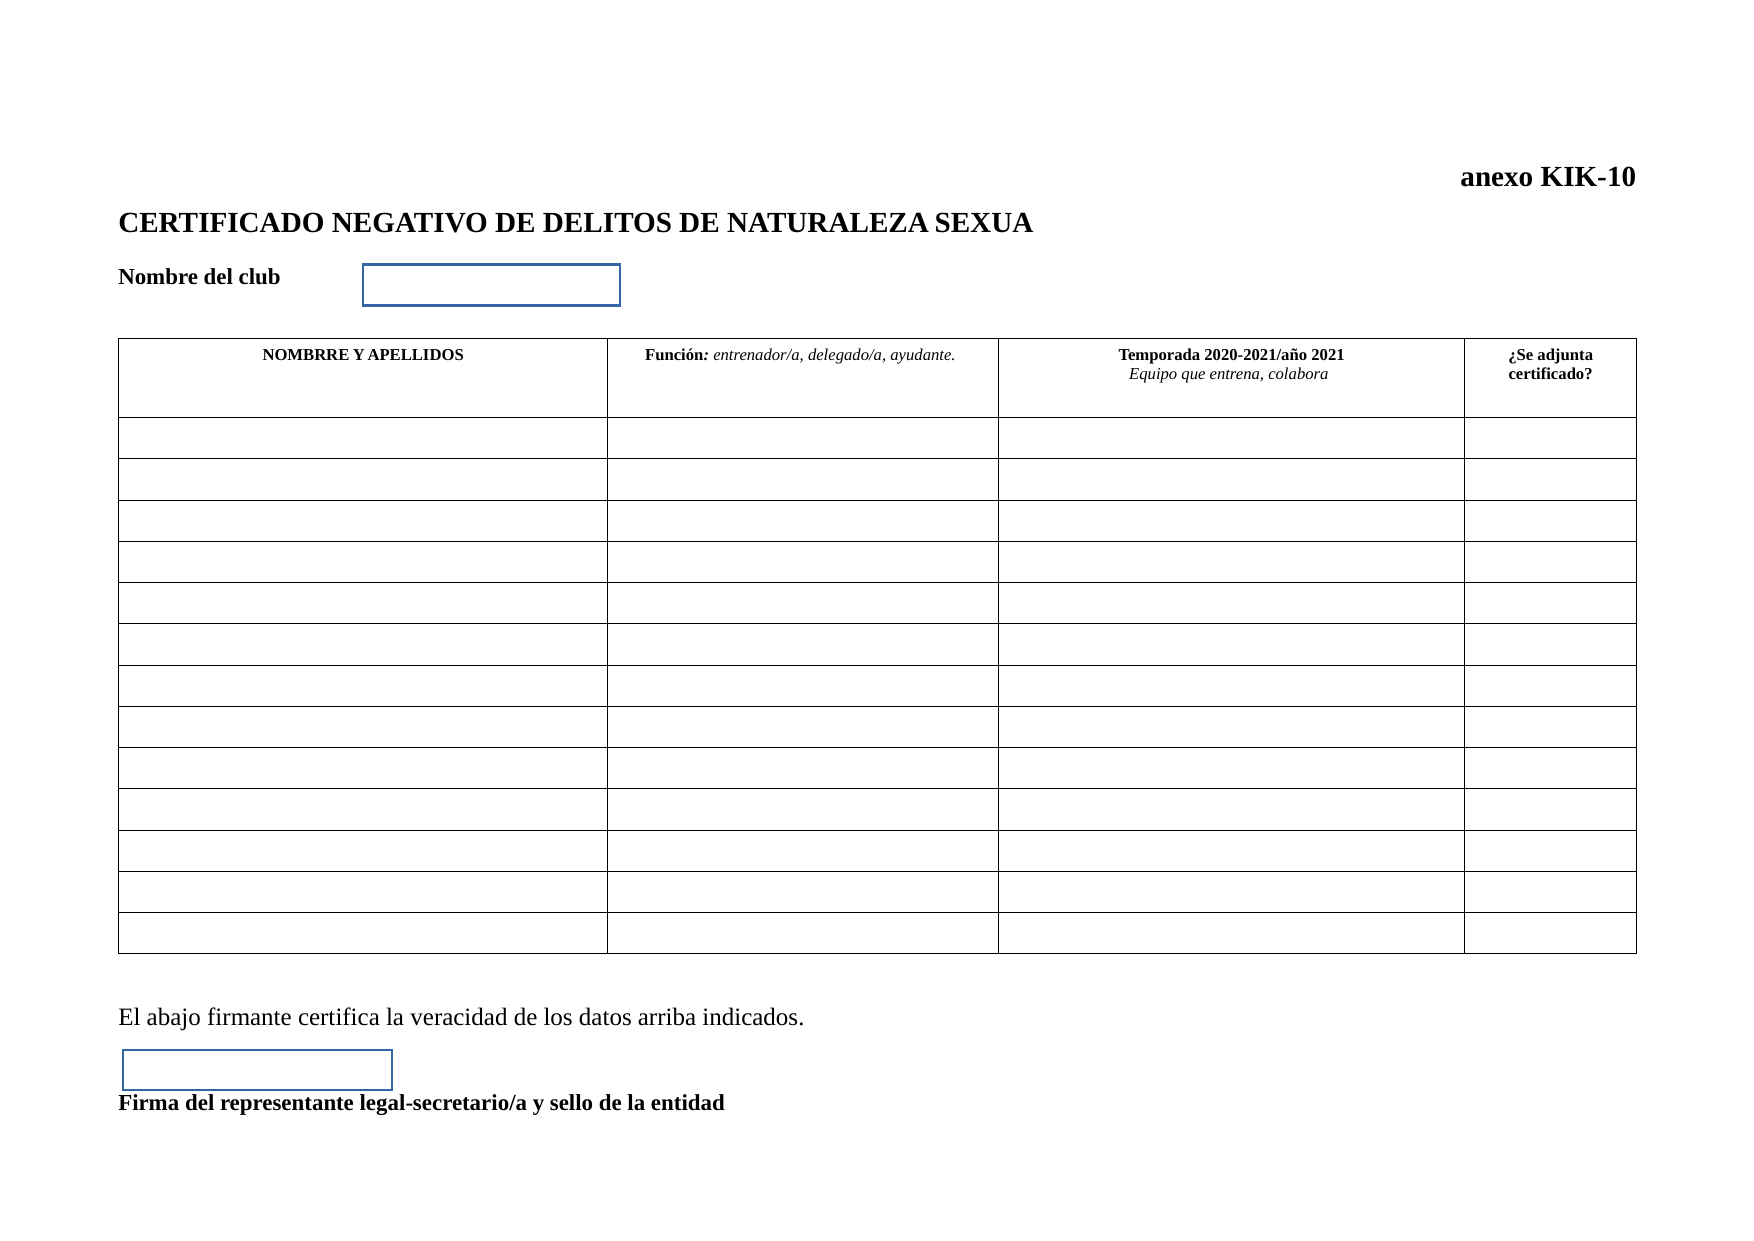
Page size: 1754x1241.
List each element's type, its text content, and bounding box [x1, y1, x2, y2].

table_cell [999, 501, 1464, 541]
table_cell [999, 707, 1464, 747]
table_header ¿Se adjunta certificado? [1465, 339, 1636, 417]
table_cell [608, 459, 998, 499]
table_cell [608, 418, 998, 458]
table_cell [999, 666, 1464, 706]
table_cell [1465, 418, 1636, 458]
table_cell [1465, 542, 1636, 582]
table_cell [999, 831, 1464, 871]
table_cell [999, 418, 1464, 458]
table_cell [1465, 789, 1636, 829]
table_cell [999, 789, 1464, 829]
text El abajo firmante certifica la veracidad de los datos arriba indicados. [118, 1002, 1636, 1031]
table_cell [119, 748, 607, 788]
table_cell [608, 872, 998, 912]
table_cell [1465, 831, 1636, 871]
table_cell [999, 748, 1464, 788]
table_cell [1465, 624, 1636, 664]
table_cell [119, 913, 607, 953]
table_header NOMBRRE Y APELLIDOS [119, 339, 607, 417]
table_cell [608, 707, 998, 747]
table_cell [608, 913, 998, 953]
table_cell [999, 459, 1464, 499]
table_cell [119, 872, 607, 912]
table_cell [119, 624, 607, 664]
table_cell [999, 913, 1464, 953]
table_cell [1465, 666, 1636, 706]
text Firma del representante legal-secretario/a y sello de la entidad [118, 1089, 1636, 1115]
table_cell [608, 624, 998, 664]
table_header Función: entrenador/a, delegado/a, ayudante. [608, 339, 998, 417]
table_cell [1465, 583, 1636, 623]
table_cell [608, 583, 998, 623]
table_cell [999, 583, 1464, 623]
table_cell [999, 624, 1464, 664]
table_cell [608, 542, 998, 582]
table_cell [119, 666, 607, 706]
table_cell [1465, 459, 1636, 499]
table_cell [119, 831, 607, 871]
table_header Temporada 2020-2021/año 2021 Equipo que entrena, colabora [999, 339, 1464, 417]
table_cell [119, 542, 607, 582]
text Nombre del club [118, 263, 362, 289]
text anexo KIK-10 [118, 159, 1636, 193]
table_cell [608, 748, 998, 788]
table_cell [119, 583, 607, 623]
text [621, 263, 1636, 289]
table_cell [608, 789, 998, 829]
table_cell [608, 831, 998, 871]
text [364, 266, 619, 289]
table_cell [119, 459, 607, 499]
table_cell [1465, 913, 1636, 953]
table_cell [119, 501, 607, 541]
table_cell [119, 418, 607, 458]
table_cell [1465, 748, 1636, 788]
table_cell [1465, 707, 1636, 747]
table_cell [1465, 872, 1636, 912]
table_cell [608, 666, 998, 706]
text CERTIFICADO NEGATIVO DE DELITOS DE NATURALEZA SEXUA [118, 205, 1636, 239]
table_cell [999, 542, 1464, 582]
table_cell [119, 707, 607, 747]
table_cell [608, 501, 998, 541]
table_cell [999, 872, 1464, 912]
table_cell [1465, 501, 1636, 541]
table_cell [119, 789, 607, 829]
